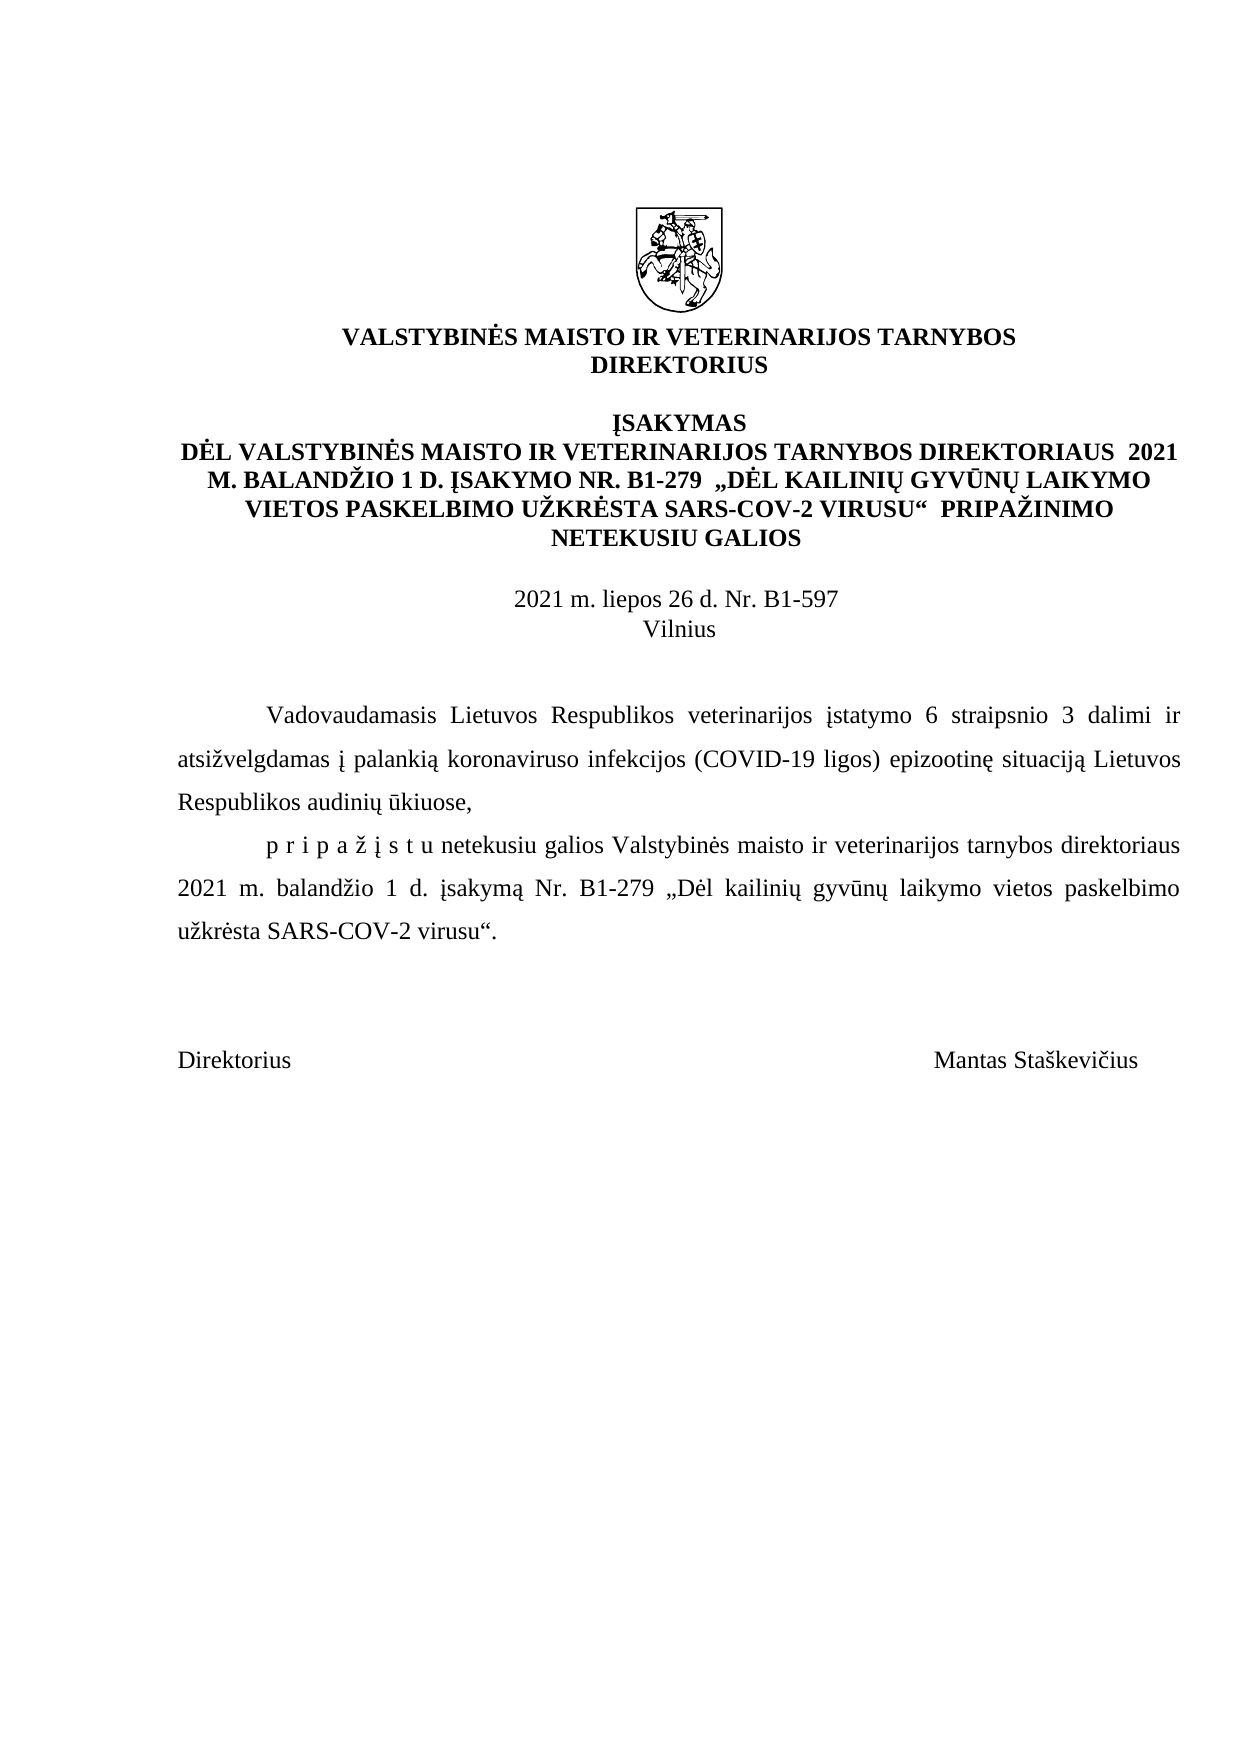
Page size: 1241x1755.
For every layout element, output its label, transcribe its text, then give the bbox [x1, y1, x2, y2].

text p r i p a ž į s t u netekusiu galios Valstybinės maisto ir veterinarijos tarnybos direktoriaus 2021 m. balandžio 1 d. įsakymą Nr. B1-279 „Dėl kailinių gyvūnų laikymo vietos paskelbimo užkrėsta SARS-COV-2 virusu“. [177, 830, 1181, 945]
text Vadovaudamasis Lietuvos Respublikos veterinarijos įstatymo 6 straipsnio 3 dalimi ir atsižvelgdamas į palankią koronaviruso infekcijos (COVID-19 ligos) epizootinę situaciją Lietuvos Respublikos audinių ūkiuose, [177, 701, 1181, 816]
text VALSTYBINĖS MAISTO IR VETERINARIJOS TARNYBOS [177, 322, 1181, 350]
text DIREKTORIUS [177, 350, 1181, 379]
text ĮSAKYMAS [177, 408, 1181, 437]
text 2021 m. liepos 26 d. Nr. B1-597 [177, 580, 1181, 614]
text DĖL VALSTYBINĖS MAISTO IR VETERINARIJOS TARNYBOS DIREKTORIAUS 2021 M. BALANDŽIO 1 D. ĮSAKYMO NR. B1-279 „DĖL KAILINIŲ GYVŪNŲ LAIKYMO VIETOS PASKELBIMO UŽKRĖSTA SARS-COV-2 VIRUSU“ PRIPAŽINIMO NETEKUSIU GALIOS [177, 437, 1181, 552]
text Direktorius Mantas Staškevičius [177, 1046, 1206, 1074]
text Vilnius [177, 614, 1181, 643]
